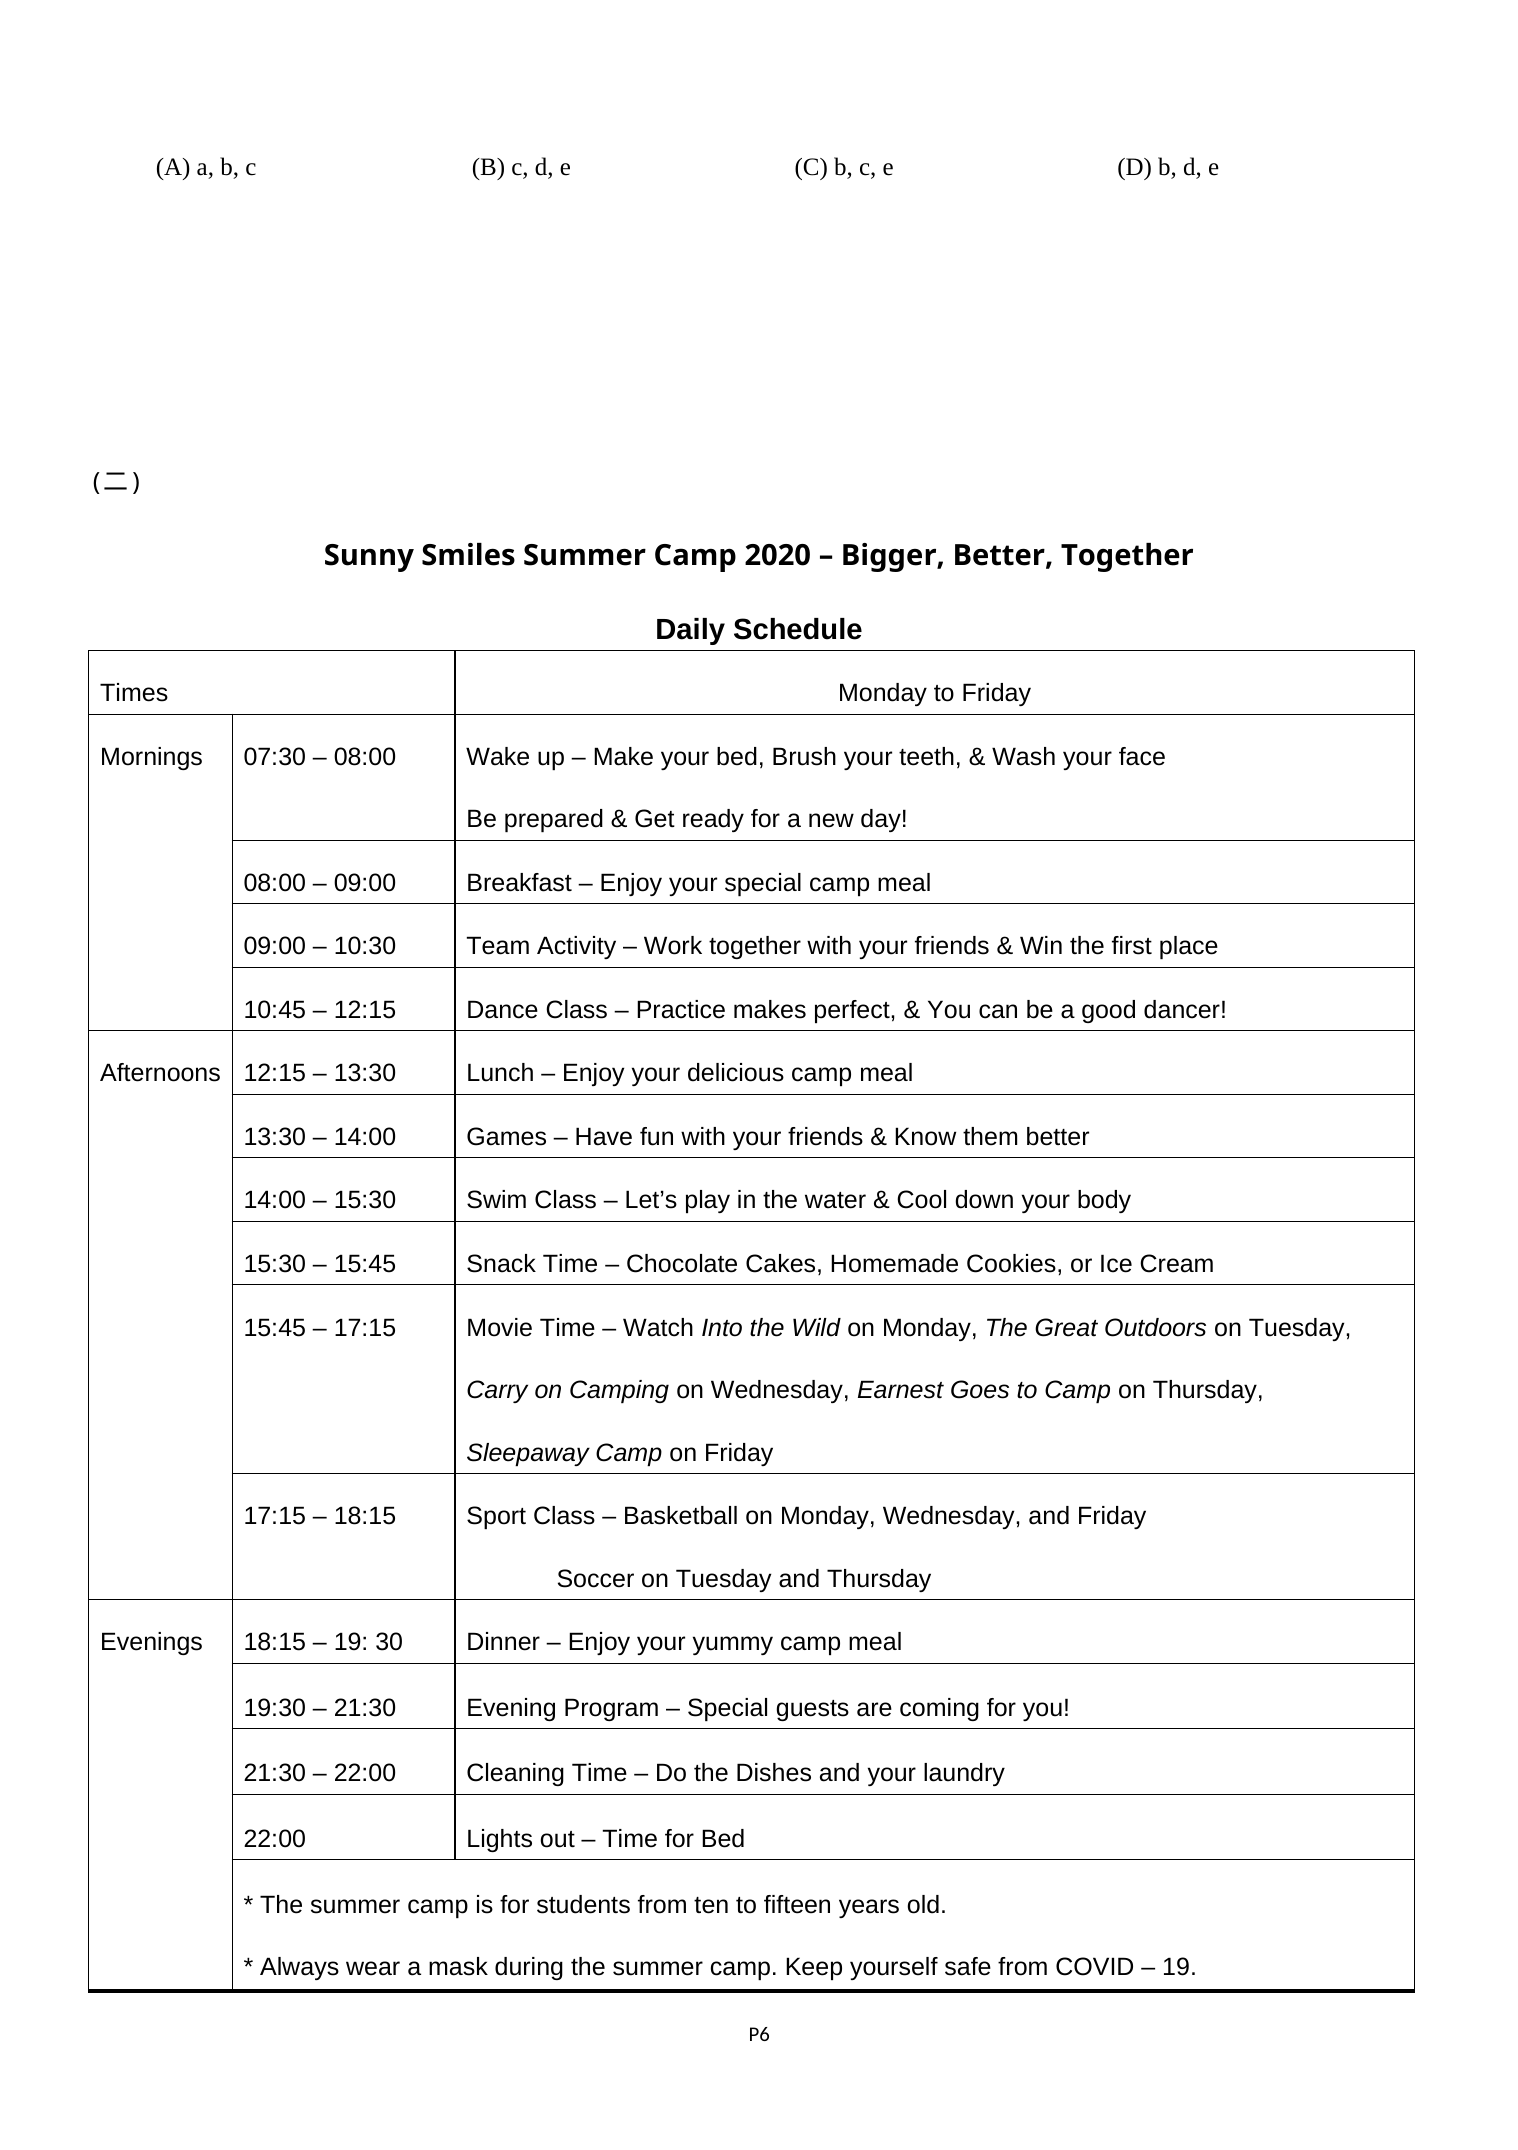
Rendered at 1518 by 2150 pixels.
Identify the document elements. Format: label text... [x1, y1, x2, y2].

table_cell 18:15 – 19: 30 [233, 1600, 454, 1662]
table_cell Evenings [89, 1600, 232, 1989]
table_cell 21:30 – 22:00 [233, 1729, 454, 1794]
table_header Times [89, 651, 454, 713]
table_cell 10:45 – 12:15 [233, 968, 454, 1030]
table_cell 19:30 – 21:30 [233, 1664, 454, 1728]
table_header (A) a, b, c [144, 118, 460, 187]
table_cell Afternoons [89, 1031, 232, 1599]
table_cell 14:00 – 15:30 [233, 1158, 454, 1221]
table_cell Movie Time – Watch Into the Wild on Monday, The Great Outdoors on Tuesday, Carry on Camping on Wednesday, Earnest Goes to Camp on Thursday, Sleepaway Camp on Friday [456, 1285, 1414, 1473]
table_cell Lunch – Enjoy your delicious camp meal [456, 1031, 1414, 1094]
table_cell 15:45 – 17:15 [233, 1285, 454, 1473]
table_cell Team Activity – Work together with your friends & Win the first place [456, 904, 1414, 967]
table_cell Evening Program – Special guests are coming for you! [456, 1664, 1414, 1728]
table_cell Dance Class – Practice makes perfect, & You can be a good dancer! [456, 968, 1414, 1030]
text (二) [89, 437, 1429, 500]
table_cell Games – Have fun with your friends & Know them better [456, 1095, 1414, 1157]
table_cell 17:15 – 18:15 [233, 1474, 454, 1599]
table_cell * The summer camp is for students from ten to fifteen years old. * Always wear a mask during the summer camp. Keep yourself safe from COVID – 19. [233, 1860, 1414, 1989]
table_cell Dinner – Enjoy your yummy camp meal [456, 1600, 1414, 1662]
subtitle Sunny Smiles Summer Camp 2020 – Bigger, Better, Together [89, 512, 1429, 575]
table_cell 08:00 – 09:00 [233, 841, 454, 903]
table_cell Wake up – Make your bed, Brush your teeth, & Wash your face Be prepared & Get ready for a new day! [456, 715, 1414, 839]
table_cell Mornings [89, 715, 232, 1030]
table_cell 12:15 – 13:30 [233, 1031, 454, 1094]
table_header (C) b, c, e [783, 118, 1106, 187]
table_cell 15:30 – 15:45 [233, 1222, 454, 1284]
table_cell 13:30 – 14:00 [233, 1095, 454, 1157]
table_cell 07:30 – 08:00 [233, 715, 454, 839]
table_cell Snack Time – Chocolate Cakes, Homemade Cookies, or Ice Cream [456, 1222, 1414, 1284]
text Daily Schedule [89, 587, 1429, 650]
table_header (D) b, d, e [1106, 118, 1428, 187]
table_header (B) c, d, e [460, 118, 783, 187]
table_cell Lights out – Time for Bed [456, 1795, 1414, 1859]
table_cell 09:00 – 10:30 [233, 904, 454, 967]
table_header Monday to Friday [456, 651, 1414, 713]
table_cell Sport Class – Basketball on Monday, Wednesday, and Friday Soccer on Tuesday and Thursday [456, 1474, 1414, 1599]
table_cell 22:00 [233, 1795, 454, 1859]
table_cell Swim Class – Let’s play in the water & Cool down your body [456, 1158, 1414, 1221]
table_cell Cleaning Time – Do the Dishes and your laundry [456, 1729, 1414, 1794]
table_cell Breakfast – Enjoy your special camp meal [456, 841, 1414, 903]
